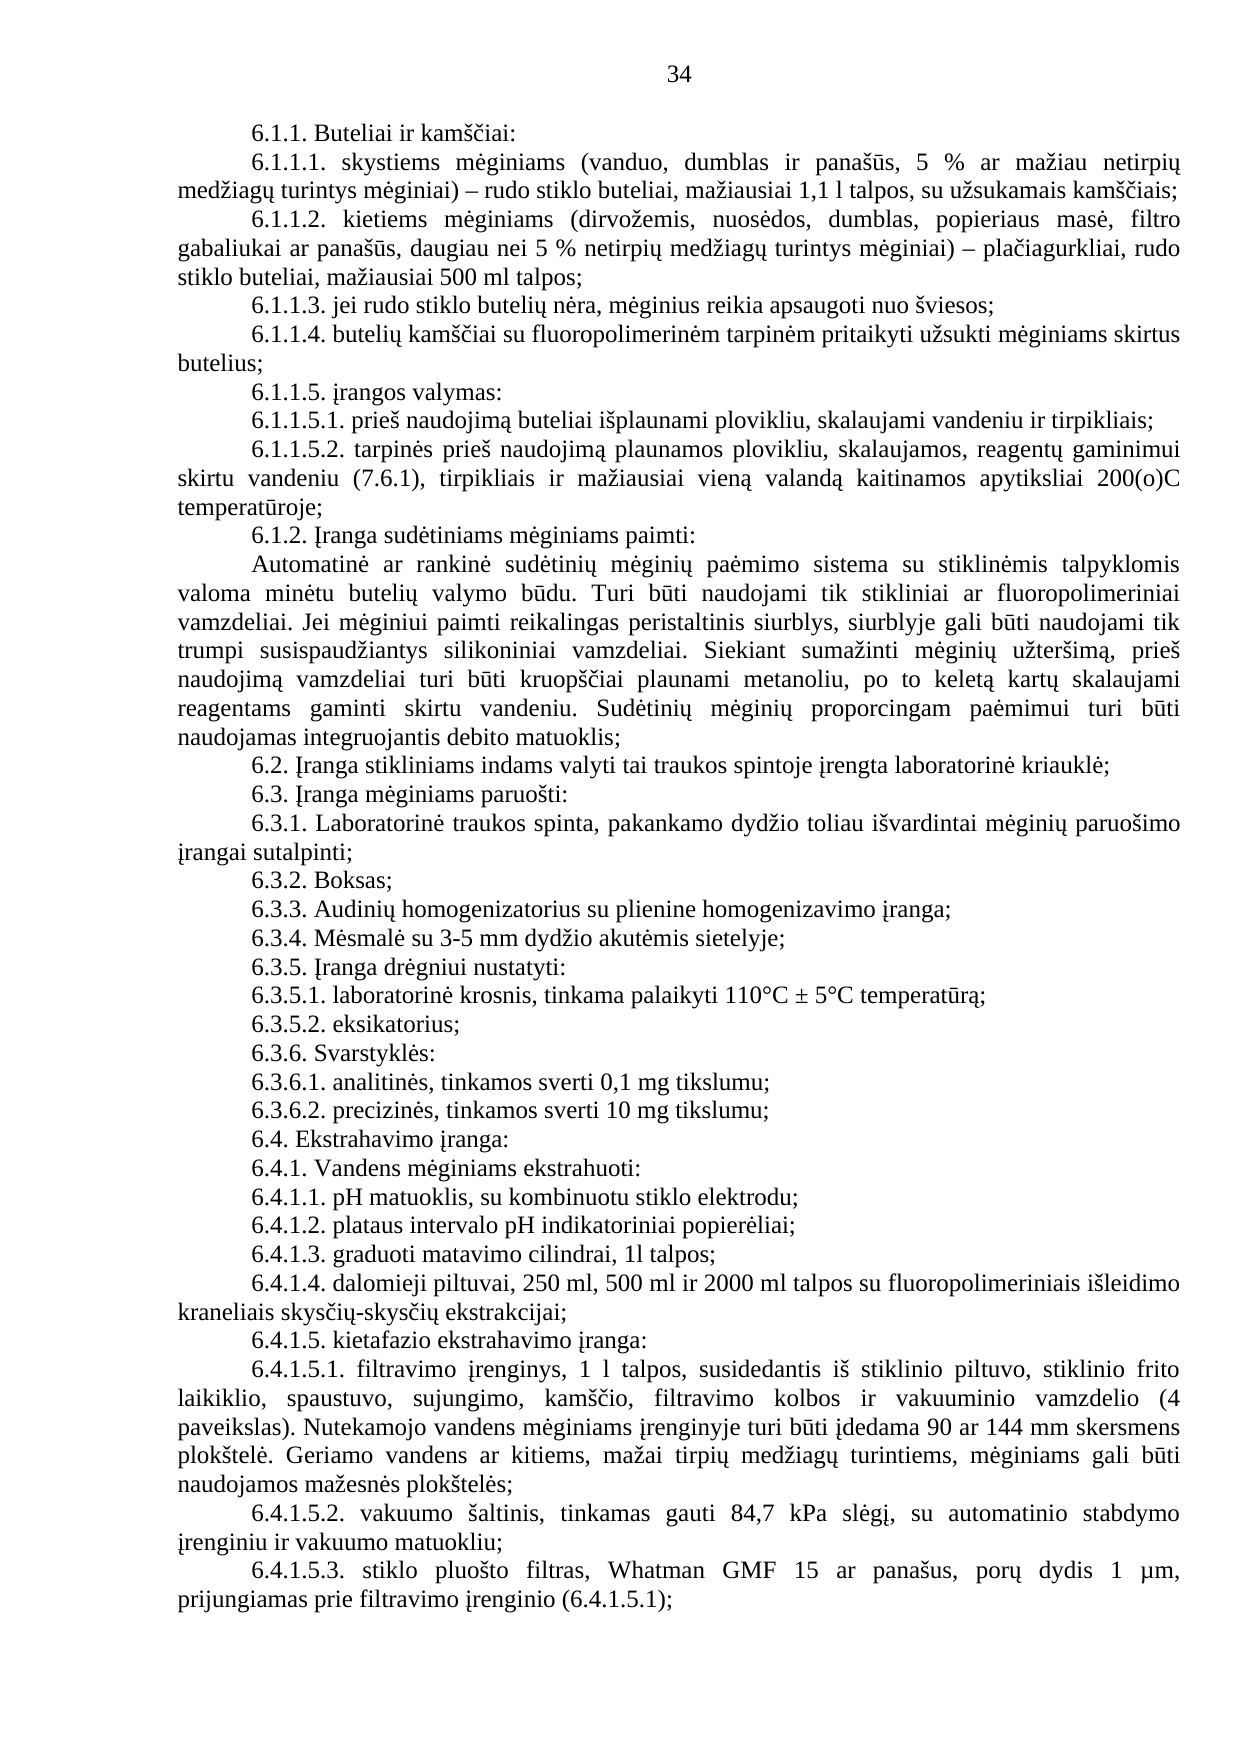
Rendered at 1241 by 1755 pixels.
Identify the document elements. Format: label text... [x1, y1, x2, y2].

text 6.4.1.2. plataus intervalo pH indikatoriniai popierėliai; [177, 1211, 1181, 1239]
text 6.3.4. Mėsmalė su 3-5 mm dydžio akutėmis sietelyje; [177, 923, 1181, 952]
text 6.3.3. Audinių homogenizatorius su plienine homogenizavimo įranga; [177, 894, 1181, 923]
text 6.4.1.3. graduoti matavimo cilindrai, 1l talpos; [177, 1239, 1181, 1268]
text 6.1.1. Buteliai ir kamščiai: [177, 118, 1181, 147]
text 6.2. Įranga stikliniams indams valyti tai traukos spintoje įrengta laboratorinė kriauklė; [177, 751, 1181, 779]
text Automatinė ar rankinė sudėtinių mėginių paėmimo sistema su stiklinėmis talpyklomis valoma minėtu butelių valymo būdu. Turi būti naudojami tik stikliniai ar fluoropolimeriniai vamzdeliai. Jei mėginiui paimti reikalingas peristaltinis siurblys, siurblyje gali būti naudojami tik trumpi susispaudžiantys silikoniniai vamzdeliai. Siekiant sumažinti mėginių užteršimą, prieš naudojimą vamzdeliai turi būti kruopščiai plaunami metanoliu, po to keletą kartų skalaujami reagentams gaminti skirtu vandeniu. Sudėtinių mėginių proporcingam paėmimui turi būti naudojamas integruojantis debito matuoklis; [177, 549, 1181, 751]
text 6.1.1.4. butelių kamščiai su fluoropolimerinėm tarpinėm pritaikyti užsukti mėginiams skirtus butelius; [177, 319, 1181, 377]
text 6.1.1.5. įrangos valymas: [177, 377, 1181, 406]
text 6.3. Įranga mėginiams paruošti: [177, 779, 1181, 808]
text 6.4. Ekstrahavimo įranga: [177, 1124, 1181, 1153]
text 6.1.1.5.1. prieš naudojimą buteliai išplaunami plovikliu, skalaujami vandeniu ir tirpikliais; [177, 406, 1181, 434]
text 6.4.1.5.2. vakuumo šaltinis, tinkamas gauti 84,7 kPa slėgį, su automatinio stabdymo įrenginiu ir vakuumo matuokliu; [177, 1498, 1181, 1556]
text 6.3.2. Boksas; [177, 866, 1181, 894]
text 6.1.1.1. skystiems mėginiams (vanduo, dumblas ir panašūs, 5 % ar mažiau netirpių medžiagų turintys mėginiai) – rudo stiklo buteliai, mažiausiai 1,1 l talpos, su užsukamais kamščiais; [177, 147, 1181, 204]
text 6.1.1.5.2. tarpinės prieš naudojimą plaunamos plovikliu, skalaujamos, reagentų gaminimui skirtu vandeniu (7.6.1), tirpikliais ir mažiausiai vieną valandą kaitinamos apytiksliai 200(o)C temperatūroje; [177, 434, 1181, 521]
text 6.3.5. Įranga drėgniui nustatyti: [177, 952, 1181, 981]
text 6.3.6.1. analitinės, tinkamos sverti 0,1 mg tikslumu; [177, 1067, 1181, 1096]
text 6.1.1.2. kietiems mėginiams (dirvožemis, nuosėdos, dumblas, popieriaus masė, filtro gabaliukai ar panašūs, daugiau nei 5 % netirpių medžiagų turintys mėginiai) – plačiagurkliai, rudo stiklo buteliai, mažiausiai 500 ml talpos; [177, 204, 1181, 291]
text 6.3.5.2. eksikatorius; [177, 1009, 1181, 1038]
text 6.3.6. Svarstyklės: [177, 1038, 1181, 1067]
text 6.3.6.2. precizinės, tinkamos sverti 10 mg tikslumu; [177, 1096, 1181, 1124]
text 6.4.1. Vandens mėginiams ekstrahuoti: [177, 1153, 1181, 1182]
text 6.4.1.1. pH matuoklis, su kombinuotu stiklo elektrodu; [177, 1182, 1181, 1211]
text 6.1.1.3. jei rudo stiklo butelių nėra, mėginius reikia apsaugoti nuo šviesos; [177, 291, 1181, 319]
text 6.1.2. Įranga sudėtiniams mėginiams paimti: [177, 521, 1181, 549]
text 6.4.1.5.3. stiklo pluošto filtras, Whatman GMF 15 ar panašus, porų dydis 1 µm, prijungiamas prie filtravimo įrenginio (6.4.1.5.1); [177, 1556, 1181, 1613]
text 6.3.1. Laboratorinė traukos spinta, pakankamo dydžio toliau išvardintai mėginių paruošimo įrangai sutalpinti; [177, 808, 1181, 866]
text 6.4.1.5.1. filtravimo įrenginys, 1 l talpos, susidedantis iš stiklinio piltuvo, stiklinio frito laikiklio, spaustuvo, sujungimo, kamščio, filtravimo kolbos ir vakuuminio vamzdelio (4 paveikslas). Nutekamojo vandens mėginiams įrenginyje turi būti įdedama 90 ar 144 mm skersmens plokštelė. Geriamo vandens ar kitiems, mažai tirpių medžiagų turintiems, mėginiams gali būti naudojamos mažesnės plokštelės; [177, 1354, 1181, 1498]
text 6.4.1.5. kietafazio ekstrahavimo įranga: [177, 1326, 1181, 1354]
text 6.4.1.4. dalomieji piltuvai, 250 ml, 500 ml ir 2000 ml talpos su fluoropolimeriniais išleidimo kraneliais skysčių-skysčių ekstrakcijai; [177, 1268, 1181, 1326]
text 6.3.5.1. laboratorinė krosnis, tinkama palaikyti 110°C ± 5°C temperatūrą; [177, 981, 1181, 1009]
